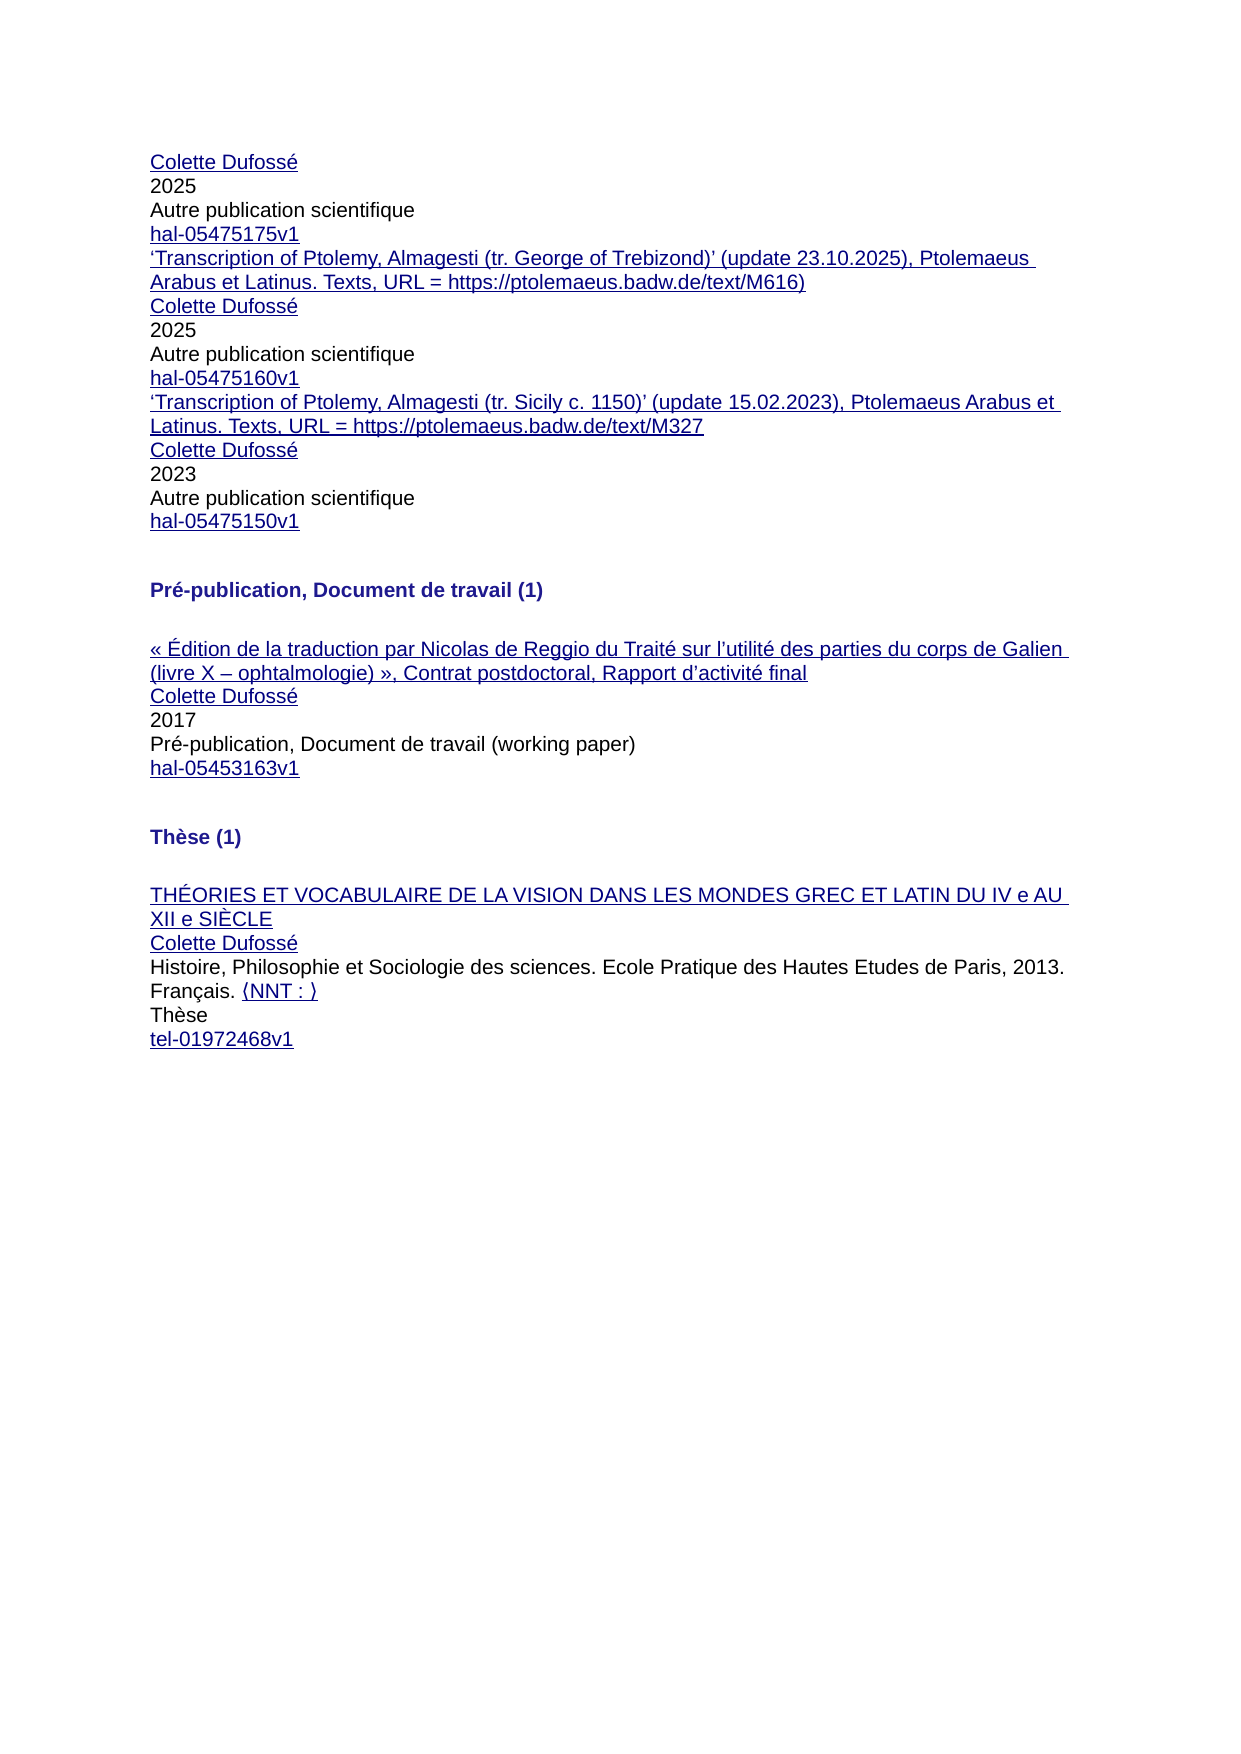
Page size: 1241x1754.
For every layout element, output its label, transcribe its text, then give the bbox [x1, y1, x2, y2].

table_cell ‘Transcription of Ptolemy, Almagesti (tr. George of Trebizond)’ (update 23.10.2025), Ptolemaeus Arabus et Latinus. Texts, URL = https://ptolemaeus.badw.de/text/M616) Colette Dufossé 2025 Autre publication scientifique hal-05475160v1 [150, 246, 1090, 389]
table_cell Colette Dufossé 2025 Autre publication scientifique hal-05475175v1 [150, 150, 1090, 246]
table_header THÉORIES ET VOCABULAIRE DE LA VISION DANS LES MONDES GREC ET LATIN DU IV e AU XII e SIÈCLE Colette Dufossé Histoire, Philosophie et Sociologie des sciences. Ecole Pratique des Hautes Etudes de Paris, 2013. Français. ⟨NNT : ⟩ Thèse tel-01972468v1 [150, 883, 1090, 1051]
subtitle Thèse (1) [150, 825, 1090, 849]
table_header « Édition de la traduction par Nicolas de Reggio du Traité sur l’utilité des parties du corps de Galien (livre X – ophtalmologie) », Contrat postdoctoral, Rapport d’activité final Colette Dufossé 2017 Pré-publication, Document de travail (working paper) hal-05453163v1 [150, 636, 1090, 780]
table_cell ‘Transcription of Ptolemy, Almagesti (tr. Sicily c. 1150)’ (update 15.02.2023), Ptolemaeus Arabus et Latinus. Texts, URL = https://ptolemaeus.badw.de/text/M327 Colette Dufossé 2023 Autre publication scientifique hal-05475150v1 [150, 390, 1090, 533]
subtitle Pré-publication, Document de travail (1) [150, 578, 1090, 602]
